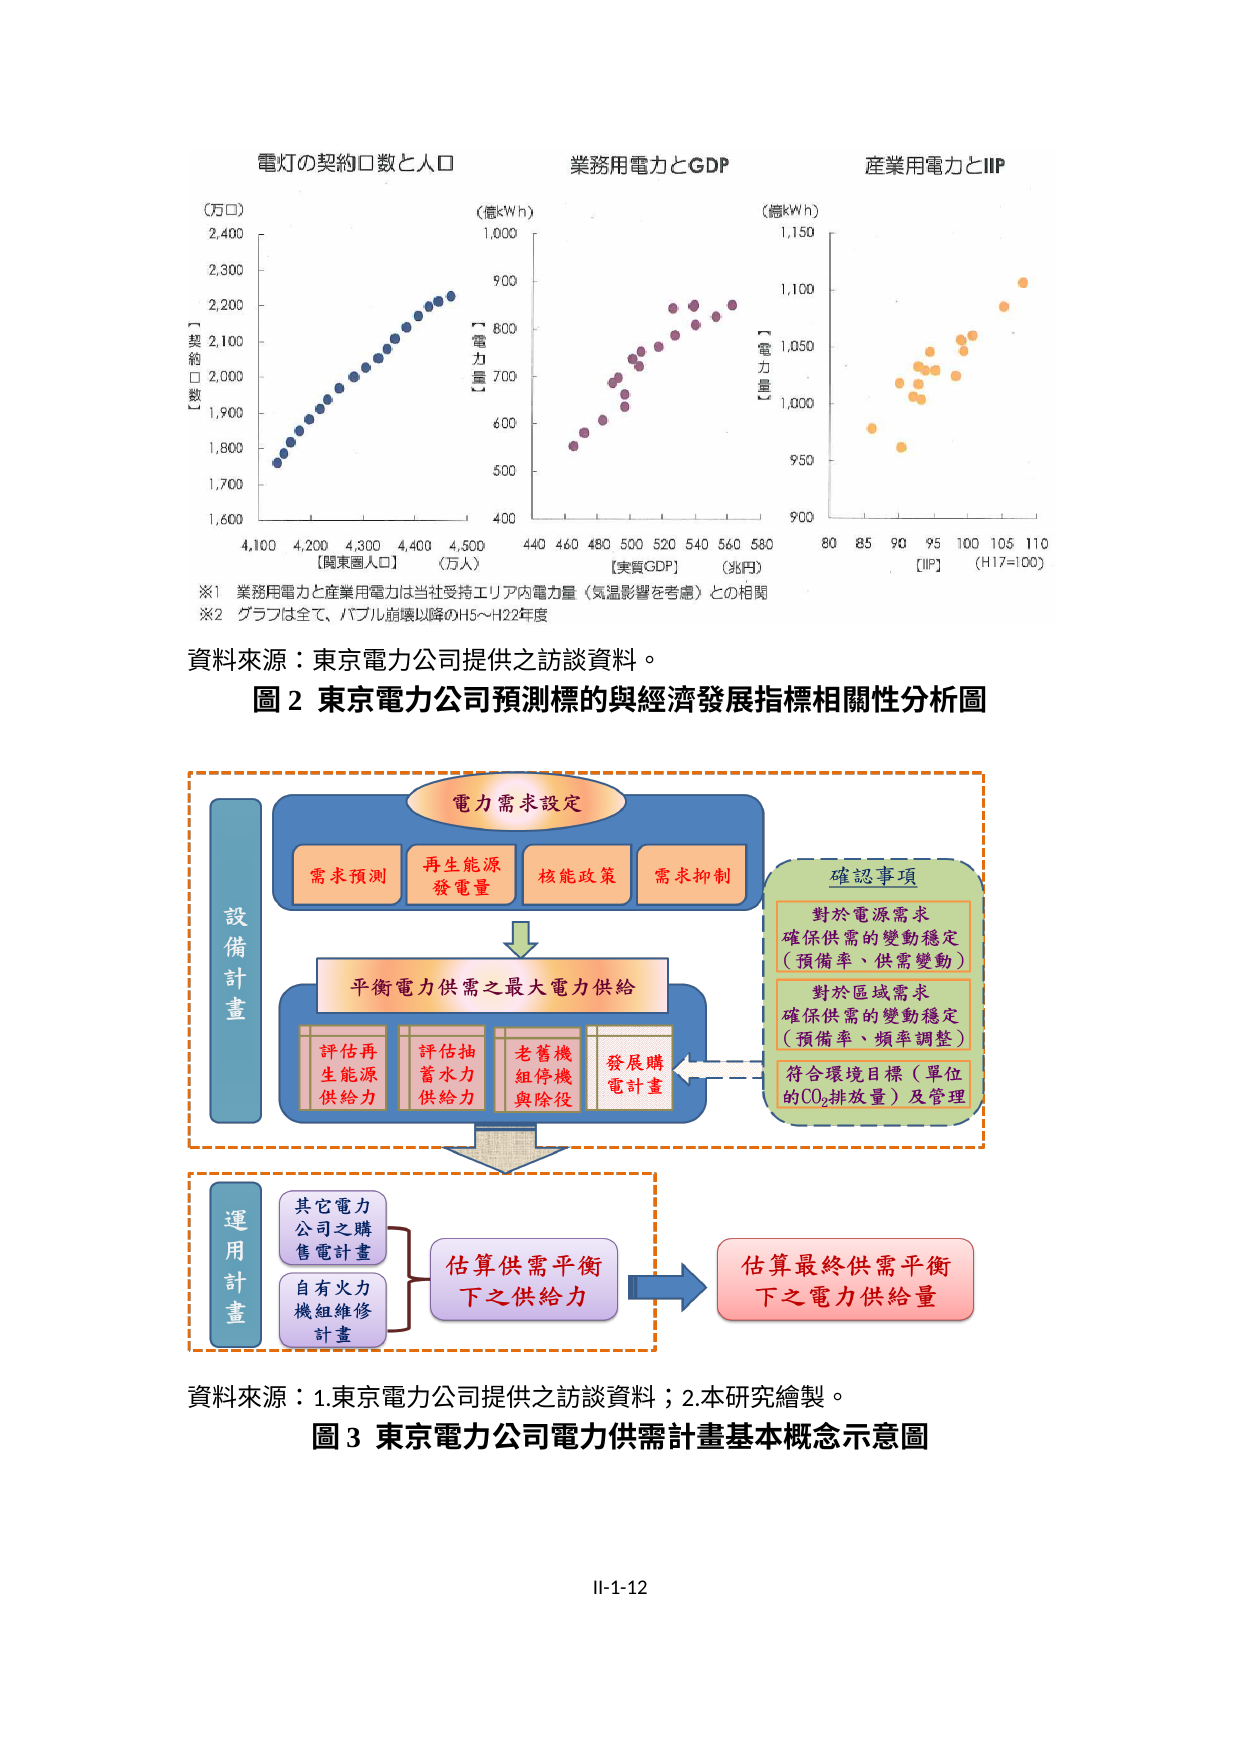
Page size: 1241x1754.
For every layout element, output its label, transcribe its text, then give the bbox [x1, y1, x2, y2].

text 圖3 東京電力公司電力供需計畫基本概念示意圖 [187, 1413, 1053, 1456]
text 資料來源：1.東京電力公司提供之訪談資料；2.本研究繪製。 [187, 1377, 1053, 1413]
text 資料來源：東京電力公司提供之訪談資料。 [187, 640, 1053, 676]
text 圖2 東京電力公司預測標的與經濟發展指標相關性分析圖 [187, 676, 1053, 719]
